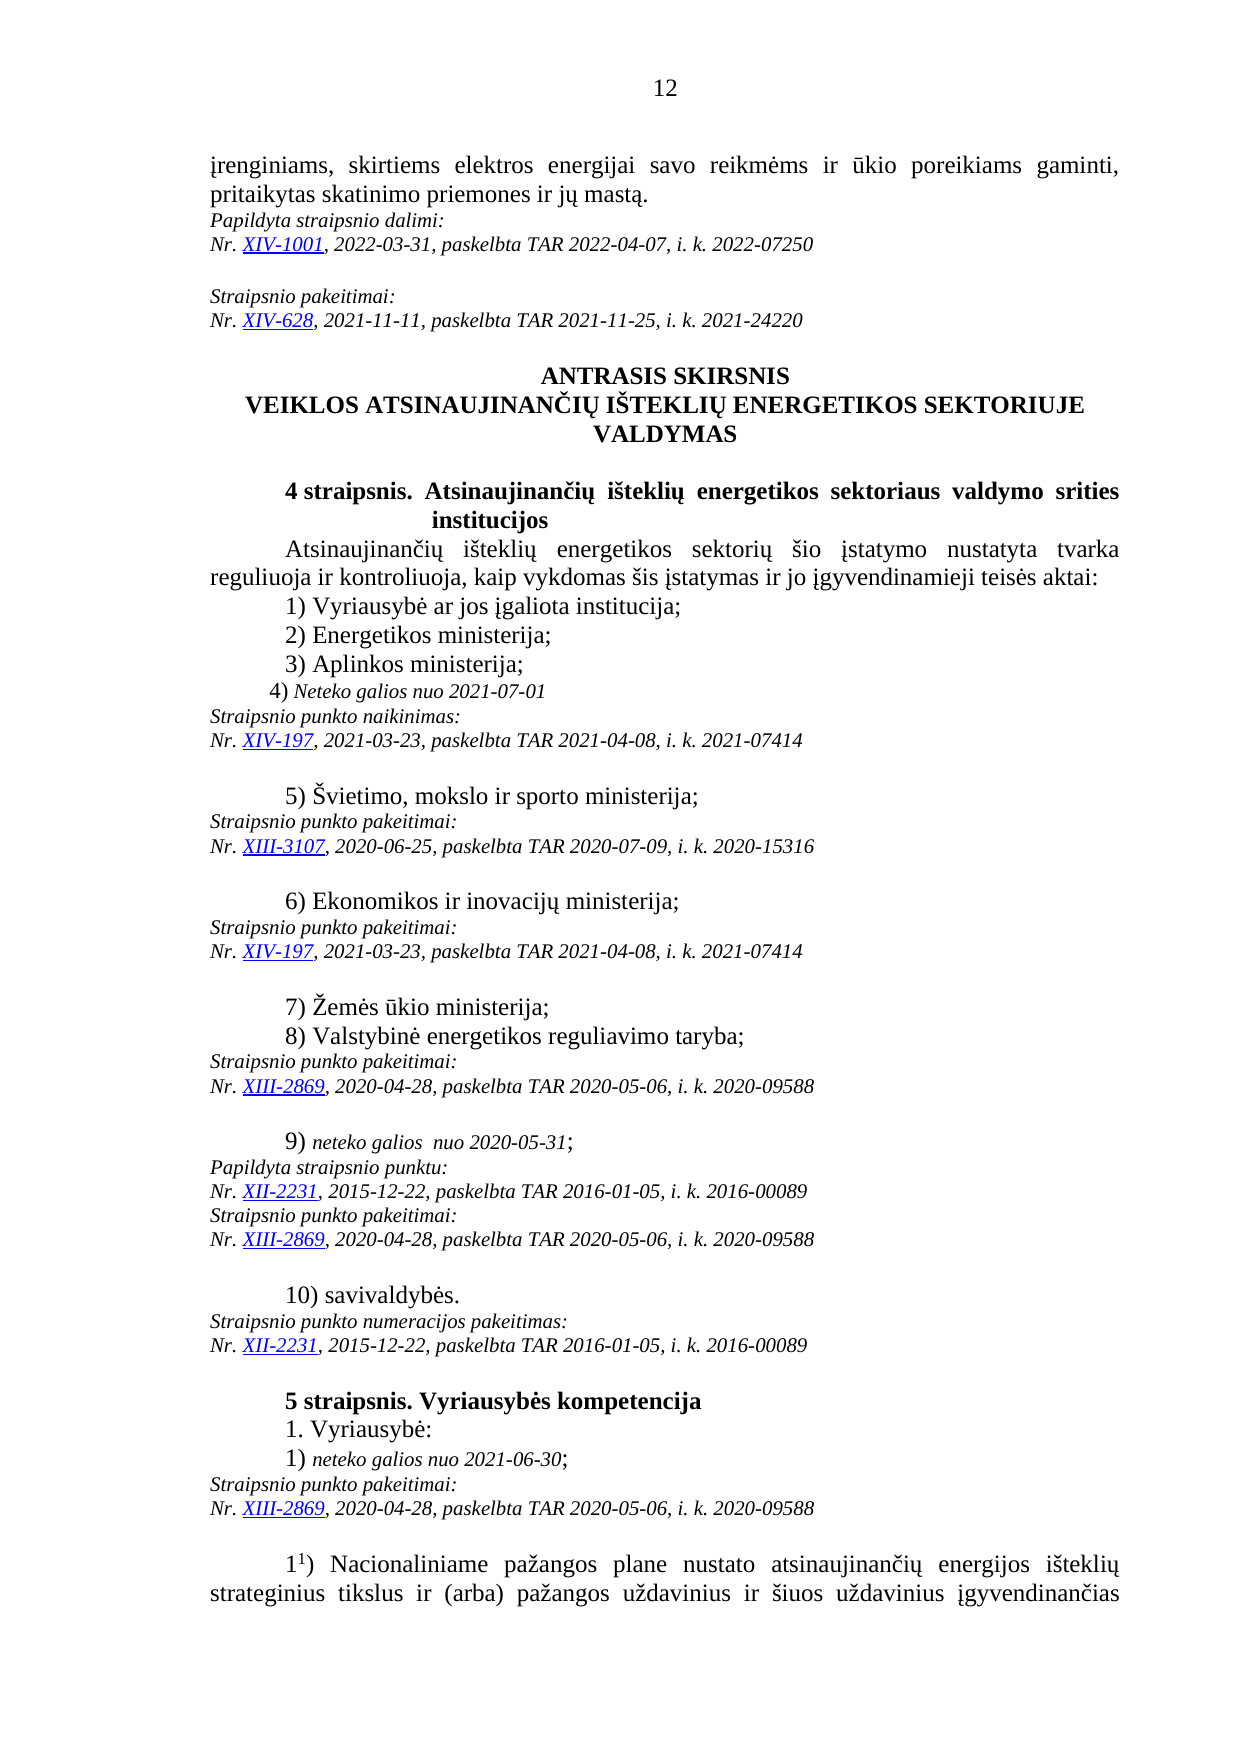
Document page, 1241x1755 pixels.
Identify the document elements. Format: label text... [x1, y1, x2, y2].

text 1) neteko galios nuo 2021-06-30; [210, 1443, 1120, 1472]
text Atsinaujinančių išteklių energetikos sektorių šio įstatymo nustatyta tvarka reguliuoja ir kontroliuoja, kaip vykdomas šis įstatymas ir jo įgyvendinamieji teisės aktai: [210, 534, 1120, 591]
text Straipsnio punkto numeracijos pakeitimas: [210, 1309, 1120, 1333]
text Nr. XII-2231, 2015-12-22, paskelbta TAR 2016-01-05, i. k. 2016-00089 [210, 1333, 1120, 1357]
text Nr. XII-2231, 2015-12-22, paskelbta TAR 2016-01-05, i. k. 2016-00089 [210, 1179, 1120, 1203]
text Straipsnio punkto pakeitimai: [210, 809, 1120, 833]
text 5) Švietimo, mokslo ir sporto ministerija; [210, 781, 1120, 809]
text 4) Neteko galios nuo 2021-07-01 [210, 677, 1120, 704]
text Nr. XIII-2869, 2020-04-28, paskelbta TAR 2020-05-06, i. k. 2020-09588 [210, 1073, 1120, 1098]
text Papildyta straipsnio punktu: [210, 1155, 1120, 1179]
text Straipsnio punkto pakeitimai: [210, 1049, 1120, 1073]
text 2) Energetikos ministerija; [210, 620, 1120, 649]
text Nr. XIII-2869, 2020-04-28, paskelbta TAR 2020-05-06, i. k. 2020-09588 [210, 1227, 1120, 1251]
text 5 straipsnis. Vyriausybės kompetencija [210, 1386, 1120, 1414]
text Straipsnio punkto pakeitimai: [210, 1203, 1120, 1227]
text Nr. XIII-3107, 2020-06-25, paskelbta TAR 2020-07-09, i. k. 2020-15316 [210, 833, 1120, 858]
text Straipsnio punkto pakeitimai: [210, 915, 1120, 939]
text 1. Vyriausybė: [210, 1414, 1120, 1443]
text 6) Ekonomikos ir inovacijų ministerija; [210, 886, 1120, 915]
text Nr. XIV-628, 2021-11-11, paskelbta TAR 2021-11-25, i. k. 2021-24220 [210, 308, 1120, 332]
text 4 straipsnis. Atsinaujinančių išteklių energetikos sektoriaus valdymo srities institucijos [285, 476, 1120, 534]
text 7) Žemės ūkio ministerija; [210, 992, 1120, 1021]
text Straipsnio punkto naikinimas: [210, 704, 1120, 728]
text Nr. XIV-1001, 2022-03-31, paskelbta TAR 2022-04-07, i. k. 2022-07250 [210, 232, 1120, 256]
text 11) Nacionaliniame pažangos plane nustato atsinaujinančių energijos išteklių strateginius tikslus ir (arba) pažangos uždavinius ir šiuos uždavinius įgyvendinančias [210, 1549, 1120, 1606]
text Nr. XIV-197, 2021-03-23, paskelbta TAR 2021-04-08, i. k. 2021-07414 [210, 728, 1120, 752]
text Papildyta straipsnio dalimi: [210, 207, 1120, 232]
text Nr. XIV-197, 2021-03-23, paskelbta TAR 2021-04-08, i. k. 2021-07414 [210, 939, 1120, 963]
text Straipsnio pakeitimai: [210, 284, 1120, 308]
text 3) Aplinkos ministerija; [210, 649, 1120, 677]
text ANTRASIS SKIRSNIS [210, 361, 1120, 390]
text 8) Valstybinė energetikos reguliavimo taryba; [210, 1021, 1120, 1049]
text Nr. XIII-2869, 2020-04-28, paskelbta TAR 2020-05-06, i. k. 2020-09588 [210, 1496, 1120, 1520]
text 10) savivaldybės. [210, 1280, 1120, 1309]
text VEIKLOS ATSINAUJINANČIŲ IŠTEKLIŲ ENERGETIKOS SEKTORIUJE VALDYMAS [210, 390, 1120, 447]
text Straipsnio punkto pakeitimai: [210, 1472, 1120, 1496]
text 9) neteko galios nuo 2020-05-31; [210, 1126, 1120, 1155]
text 1) Vyriausybė ar jos įgaliota institucija; [210, 591, 1120, 620]
text įrenginiams, skirtiems elektros energijai savo reikmėms ir ūkio poreikiams gaminti, pritaikytas skatinimo priemones ir jų mastą. [210, 150, 1120, 207]
